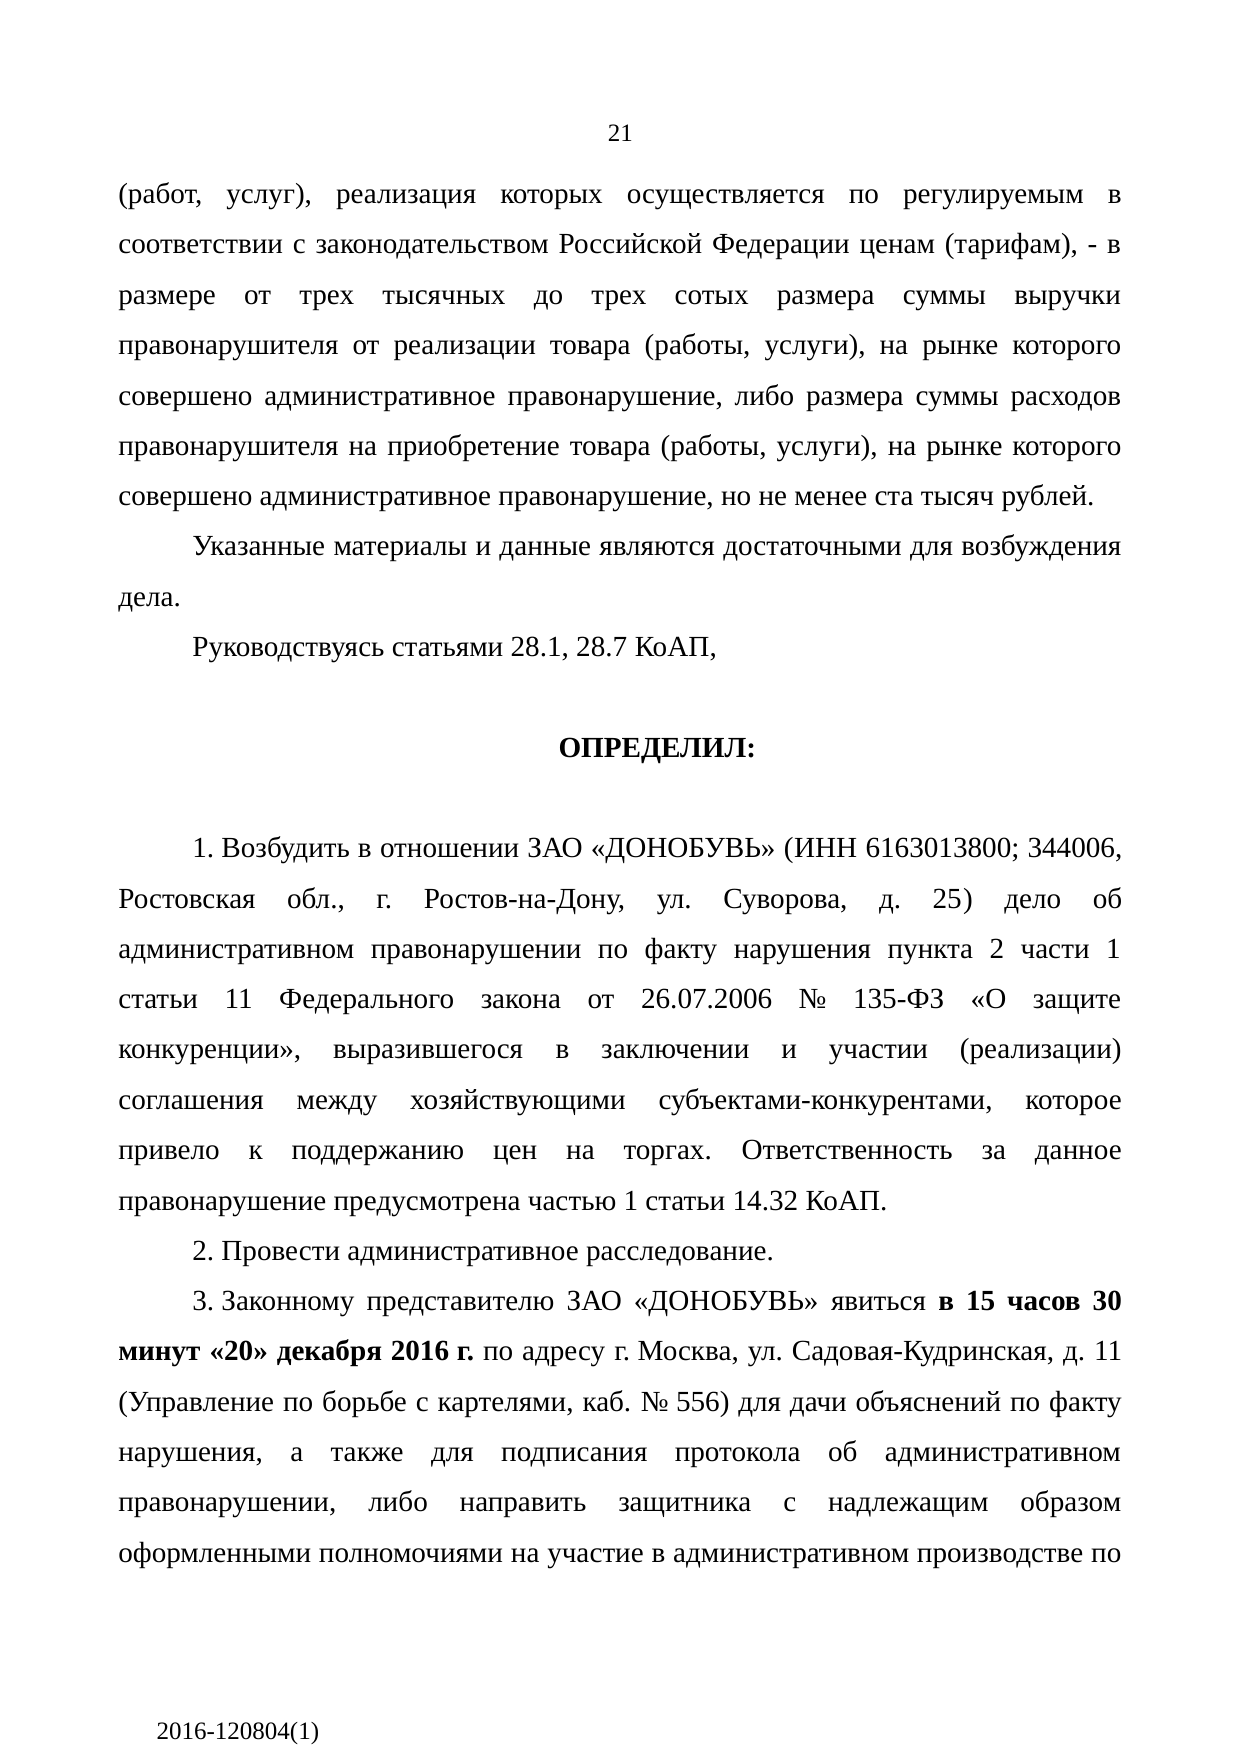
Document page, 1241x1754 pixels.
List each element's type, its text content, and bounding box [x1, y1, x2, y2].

text ОПРЕДЕЛИЛ: [118, 730, 1122, 763]
text 3. Законному представителю ЗАО «ДОНОБУВЬ» явиться в 15 часов 30 минут «20» декабря 2016 г. по адресу г. Москва, ул. Садовая-Кудринская, д. 11 (Управление по борьбе с картелями, каб. № 556) для дачи объяснений по факту нарушения, а также для подписания протокола об административном правонарушении, либо направить защитника с надлежащим образом оформленными полномочиями на участие в административном производстве по [118, 1283, 1122, 1568]
text 1. Возбудить в отношении ЗАО «ДОНОБУВЬ» (ИНН 6163013800; 344006, Ростовская обл., г. Ростов-на-Дону, ул. Суворова, д. 25) дело об административном правонарушении по факту нарушения пункта 2 части 1 статьи 11 Федерального закона от 26.07.2006 № 135-ФЗ «О защите конкуренции», выразившегося в заключении и участии (реализации) соглашения между хозяйствующими субъектами-конкурентами, которое привело к поддержанию цен на торгах. Ответственность за данное правонарушение предусмотрена частью 1 статьи 14.32 КоАП. [118, 830, 1122, 1216]
text Руководствуясь статьями 28.1, 28.7 КоАП, [118, 629, 1122, 663]
text 2. Провести административное расследование. [118, 1233, 1122, 1266]
text Указанные материалы и данные являются достаточными для возбуждения дела. [118, 528, 1122, 612]
text (работ, услуг), реализация которых осуществляется по регулируемым в соответствии с законодательством Российской Федерации ценам (тарифам), - в размере от трех тысячных до трех сотых размера суммы выручки правонарушителя от реализации товара (работы, услуги), на рынке которого совершено административное правонарушение, либо размера суммы расходов правонарушителя на приобретение товара (работы, услуги), на рынке которого совершено административное правонарушение, но не менее ста тысяч рублей. [118, 176, 1122, 512]
